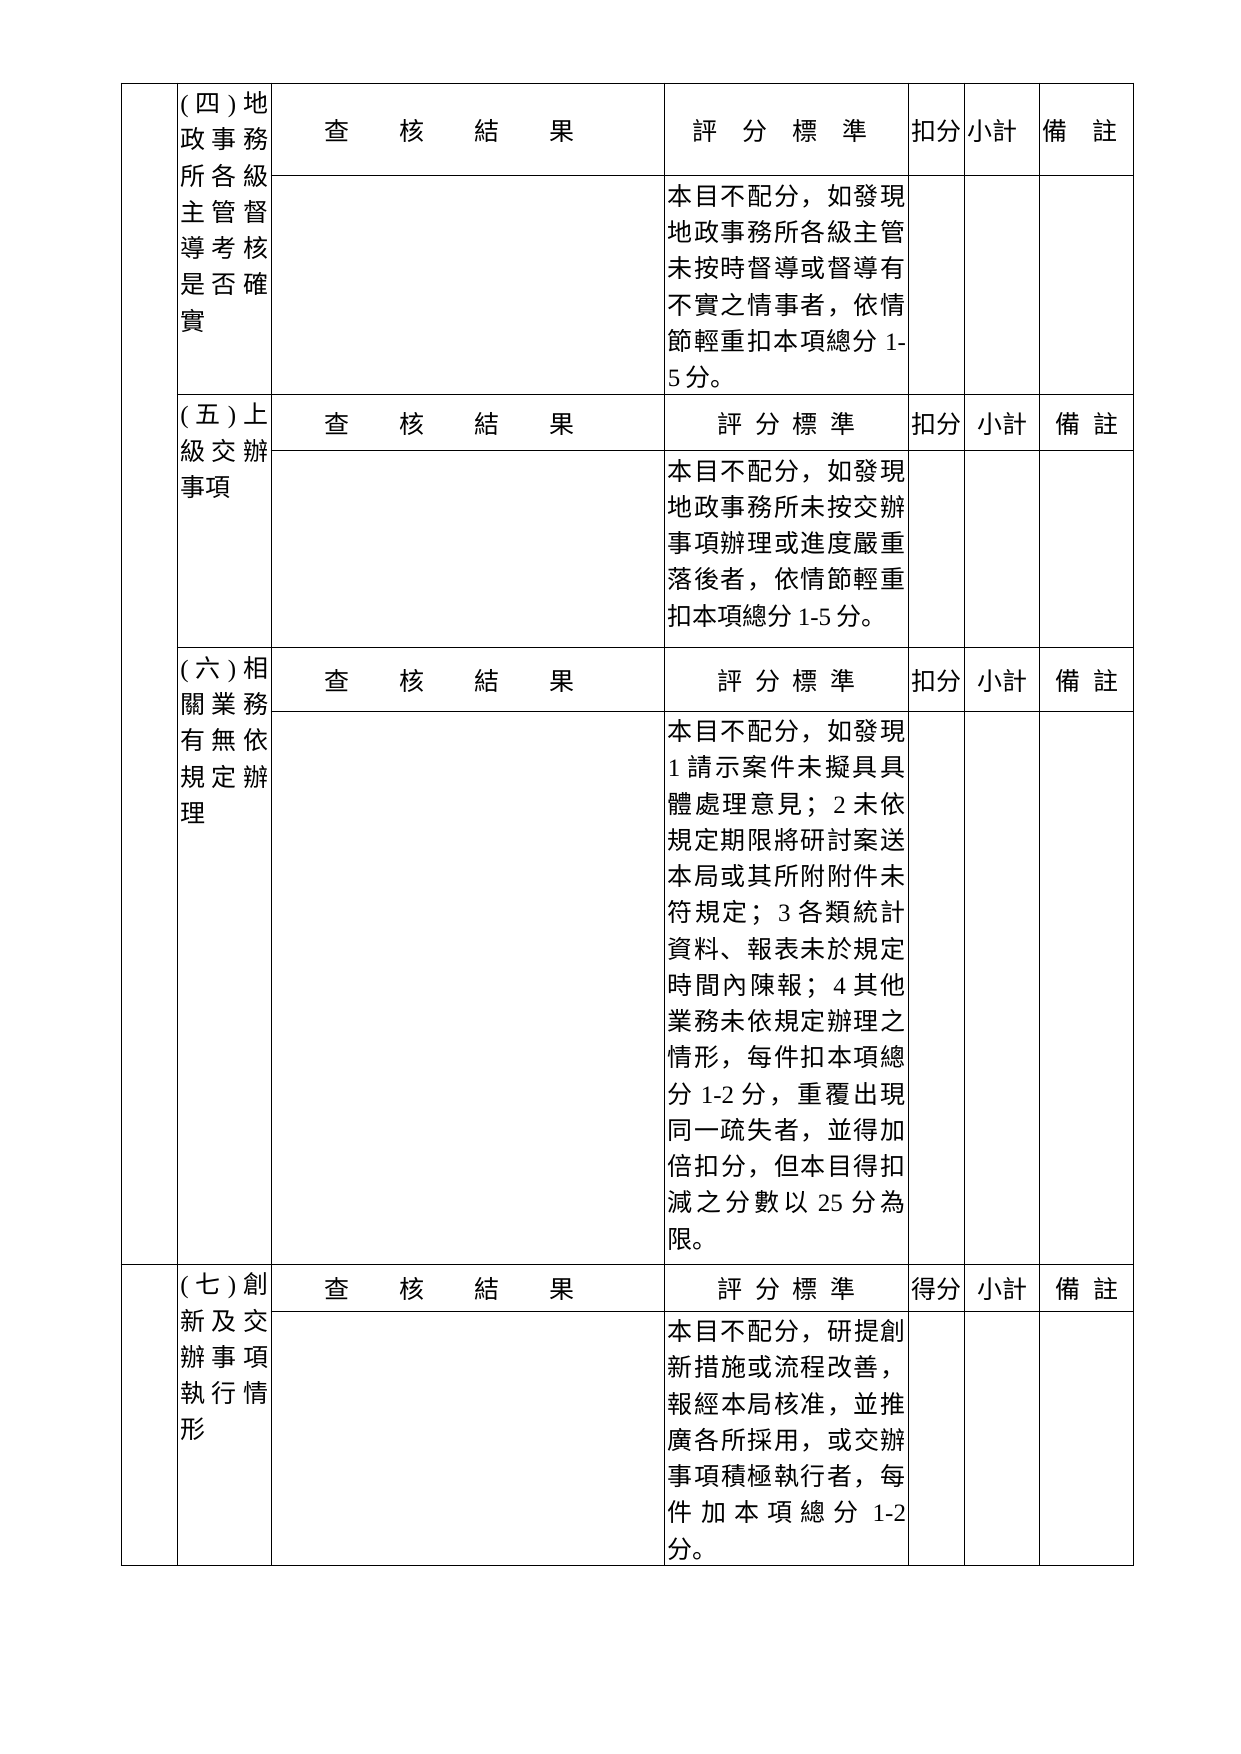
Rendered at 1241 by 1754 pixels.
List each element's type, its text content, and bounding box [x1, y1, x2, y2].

table_cell 評 分 標 準 [665, 84, 908, 175]
table_cell (五)上級交辦事項 [178, 395, 271, 647]
table_cell 本目不配分，如發現地政事務所各級主管未按時督導或督導有不實之情事者，依情節輕重扣本項總分1-5分。 [665, 176, 908, 394]
table_cell [909, 1312, 964, 1565]
table_cell [965, 1312, 1039, 1565]
table_cell [965, 451, 1039, 647]
table_cell 扣分 [909, 84, 964, 175]
table_cell [909, 451, 964, 647]
table_cell [272, 712, 664, 1264]
table_cell 本目不配分，如發現地政事務所未按交辦事項辦理或進度嚴重落後者，依情節輕重扣本項總分1-5分。 [665, 451, 908, 647]
table_cell 評 分 標 準 [665, 395, 908, 450]
table_cell [909, 712, 964, 1264]
table_cell [1040, 451, 1133, 647]
table_cell [965, 176, 1039, 394]
table_cell 本目不配分，研提創新措施或流程改善，報經本局核准，並推廣各所採用，或交辦事項積極執行者，每件加本項總分1-2分。 [665, 1312, 908, 1565]
table_cell 備 註 [1040, 648, 1133, 711]
table_cell 小計 [965, 395, 1039, 450]
table_cell 查 核 結 果 [272, 395, 664, 450]
table_cell (四)地政事務所各級主管督導考核是否確實 [178, 84, 271, 394]
table_cell 查 核 結 果 [272, 648, 664, 711]
table_cell (七)創新及交辦事項執行情形 [178, 1265, 271, 1565]
table_cell 評 分 標 準 [665, 648, 908, 711]
table_cell 備 註 [1040, 1265, 1133, 1311]
table_cell [1040, 176, 1133, 394]
table_cell 評 分 標 準 [665, 1265, 908, 1311]
table_cell [272, 176, 664, 394]
table_cell [1040, 712, 1133, 1264]
table_cell (六)相關業務有無依規定辦理 [178, 648, 271, 1264]
table_cell 查 核 結 果 [272, 84, 664, 175]
table_cell 小計 [965, 84, 1039, 175]
table_cell [1040, 1312, 1133, 1565]
table_cell [272, 1312, 664, 1565]
table_cell 備 註 [1040, 395, 1133, 450]
table_cell 小計 [965, 648, 1039, 711]
table_cell 扣分 [909, 648, 964, 711]
table_cell 得分 [909, 1265, 964, 1311]
table_cell [965, 712, 1039, 1264]
table_cell [122, 1265, 177, 1565]
table_cell 小計 [965, 1265, 1039, 1311]
table_cell 備 註 [1040, 84, 1133, 175]
table_cell [909, 176, 964, 394]
table_cell [272, 451, 664, 647]
table_cell 本目不配分，如發現1請示案件未擬具具體處理意見；2未依規定期限將研討案送本局或其所附附件未符規定；3各類統計資料、報表未於規定時間內陳報；4其他業務未依規定辦理之情形，每件扣本項總分1-2分，重覆出現同一疏失者，並得加倍扣分，但本目得扣減之分數以25分為限。 [665, 712, 908, 1264]
table_cell 查 核 結 果 [272, 1265, 664, 1311]
table_cell 扣分 [909, 395, 964, 450]
